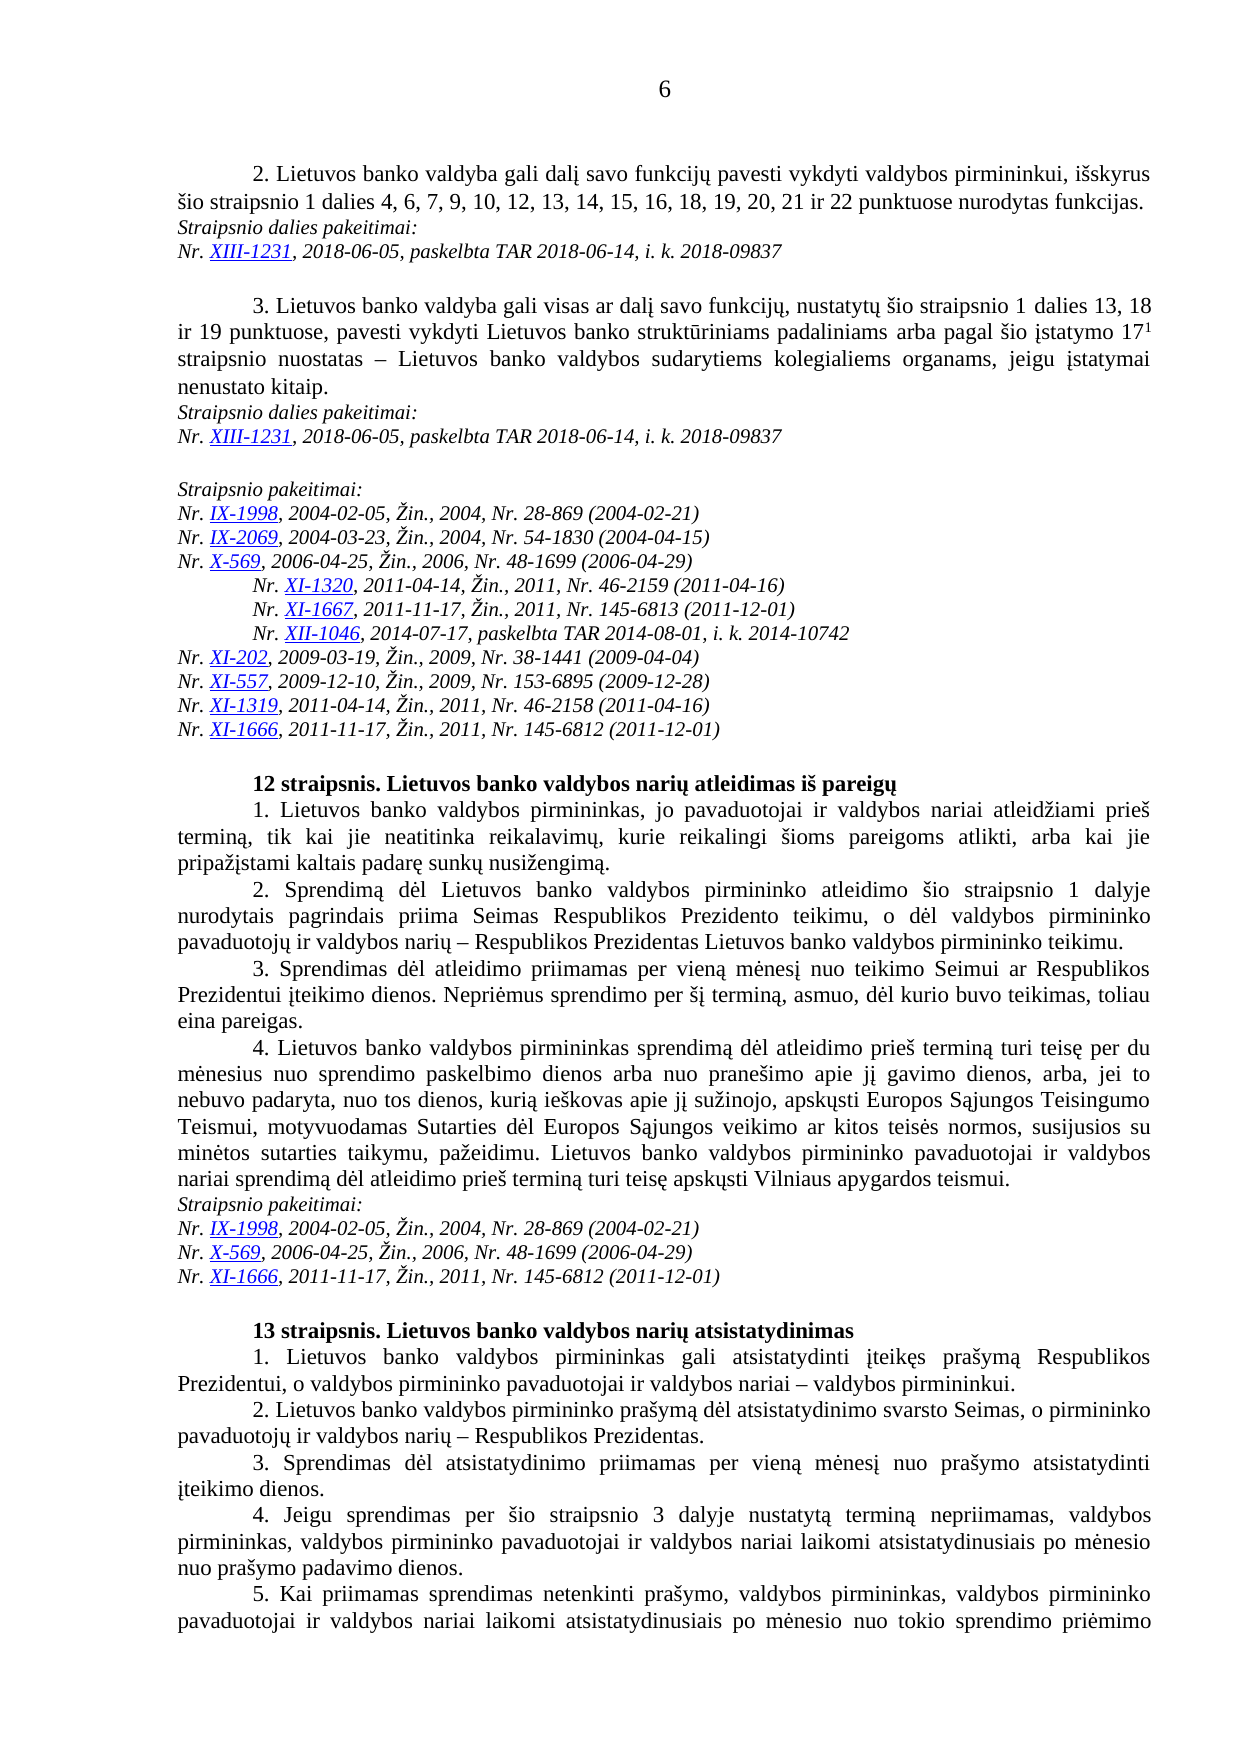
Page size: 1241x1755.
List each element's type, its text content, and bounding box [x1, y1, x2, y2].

text 12 straipsnis. Lietuvos banko valdybos narių atleidimas iš pareigų [177, 770, 1152, 797]
text Straipsnio dalies pakeitimai: [177, 400, 1152, 424]
text Nr. X-569, 2006-04-25, Žin., 2006, Nr. 48-1699 (2006-04-29) [177, 1240, 1152, 1264]
text 5. Kai priimamas sprendimas netenkinti prašymo, valdybos pirmininkas, valdybos pirmininko pavaduotojai ir valdybos nariai laikomi atsistatydinusiais po mėnesio nuo tokio sprendimo priėmimo [177, 1580, 1152, 1633]
text Nr. XI-1320, 2011-04-14, Žin., 2011, Nr. 46-2159 (2011-04-16) [177, 573, 1152, 597]
text Nr. XI-1667, 2011-11-17, Žin., 2011, Nr. 145-6813 (2011-12-01) [177, 597, 1152, 621]
text 4. Jeigu sprendimas per šio straipsnio 3 dalyje nustatytą terminą nepriimamas, valdybos pirmininkas, valdybos pirmininko pavaduotojai ir valdybos nariai laikomi atsistatydinusiais po mėnesio nuo prašymo padavimo dienos. [177, 1501, 1152, 1580]
text Straipsnio pakeitimai: [177, 1192, 1152, 1216]
text 2. Lietuvos banko valdybos pirmininko prašymą dėl atsistatydinimo svarsto Seimas, o pirmininko pavaduotojų ir valdybos narių – Respublikos Prezidentas. [177, 1396, 1152, 1449]
text Nr. IX-1998, 2004-02-05, Žin., 2004, Nr. 28-869 (2004-02-21) [177, 1216, 1152, 1240]
text Straipsnio pakeitimai: [177, 477, 1152, 501]
text 2. Lietuvos banko valdyba gali dalį savo funkcijų pavesti vykdyti valdybos pirmininkui, išskyrus šio straipsnio 1 dalies 4, 6, 7, 9, 10, 12, 13, 14, 15, 16, 18, 19, 20, 21 ir 22 punktuose nurodytas funkcijas. [177, 160, 1152, 215]
text 2. Sprendimą dėl Lietuvos banko valdybos pirmininko atleidimo šio straipsnio 1 dalyje nurodytais pagrindais priima Seimas Respublikos Prezidento teikimu, o dėl valdybos pirmininko pavaduotojų ir valdybos narių – Respublikos Prezidentas Lietuvos banko valdybos pirmininko teikimu. [177, 876, 1152, 955]
text Nr. IX-2069, 2004-03-23, Žin., 2004, Nr. 54-1830 (2004-04-15) [177, 525, 1152, 549]
text Nr. XI-202, 2009-03-19, Žin., 2009, Nr. 38-1441 (2009-04-04) [177, 645, 1152, 669]
text Nr. XIII-1231, 2018-06-05, paskelbta TAR 2018-06-14, i. k. 2018-09837 [177, 424, 1152, 448]
text Nr. XIII-1231, 2018-06-05, paskelbta TAR 2018-06-14, i. k. 2018-09837 [177, 239, 1152, 263]
text 3. Sprendimas dėl atleidimo priimamas per vieną mėnesį nuo teikimo Seimui ar Respublikos Prezidentui įteikimo dienos. Nepriėmus sprendimo per šį terminą, asmuo, dėl kurio buvo teikimas, toliau eina pareigas. [177, 955, 1152, 1034]
text Nr. IX-1998, 2004-02-05, Žin., 2004, Nr. 28-869 (2004-02-21) [177, 501, 1152, 525]
text 4. Lietuvos banko valdybos pirmininkas sprendimą dėl atleidimo prieš terminą turi teisę per du mėnesius nuo sprendimo paskelbimo dienos arba nuo pranešimo apie jį gavimo dienos, arba, jei to nebuvo padaryta, nuo tos dienos, kurią ieškovas apie jį sužinojo, apskųsti Europos Sąjungos Teisingumo Teismui, motyvuodamas Sutarties dėl Europos Sąjungos veikimo ar kitos teisės normos, susijusios su minėtos sutarties taikymu, pažeidimu. Lietuvos banko valdybos pirmininko pavaduotojai ir valdybos nariai sprendimą dėl atleidimo prieš terminą turi teisę apskųsti Vilniaus apygardos teismui. [177, 1034, 1152, 1192]
text Nr. XI-1319, 2011-04-14, Žin., 2011, Nr. 46-2158 (2011-04-16) [177, 693, 1152, 717]
text Nr. XI-1666, 2011-11-17, Žin., 2011, Nr. 145-6812 (2011-12-01) [177, 1264, 1152, 1288]
text Nr. XII-1046, 2014-07-17, paskelbta TAR 2014-08-01, i. k. 2014-10742 [177, 621, 1152, 645]
text Nr. XI-557, 2009-12-10, Žin., 2009, Nr. 153-6895 (2009-12-28) [177, 669, 1152, 693]
text 1. Lietuvos banko valdybos pirmininkas, jo pavaduotojai ir valdybos nariai atleidžiami prieš terminą, tik kai jie neatitinka reikalavimų, kurie reikalingi šioms pareigoms atlikti, arba kai jie pripažįstami kaltais padarę sunkų nusižengimą. [177, 797, 1152, 876]
text 3. Sprendimas dėl atsistatydinimo priimamas per vieną mėnesį nuo prašymo atsistatydinti įteikimo dienos. [177, 1449, 1152, 1501]
text Nr. XI-1666, 2011-11-17, Žin., 2011, Nr. 145-6812 (2011-12-01) [177, 717, 1152, 741]
text Nr. X-569, 2006-04-25, Žin., 2006, Nr. 48-1699 (2006-04-29) [177, 549, 1152, 573]
text Straipsnio dalies pakeitimai: [177, 215, 1152, 239]
text 1. Lietuvos banko valdybos pirmininkas gali atsistatydinti įteikęs prašymą Respublikos Prezidentui, o valdybos pirmininko pavaduotojai ir valdybos nariai – valdybos pirmininkui. [177, 1343, 1152, 1396]
text 13 straipsnis. Lietuvos banko valdybos narių atsistatydinimas [177, 1317, 1152, 1343]
text 3. Lietuvos banko valdyba gali visas ar dalį savo funkcijų, nustatytų šio straipsnio 1 dalies 13, 18 ir 19 punktuose, pavesti vykdyti Lietuvos banko struktūriniams padaliniams arba pagal šio įstatymo 171 straipsnio nuostatas – Lietuvos banko valdybos sudarytiems kolegialiems organams, jeigu įstatymai nenustato kitaip. [177, 292, 1152, 400]
